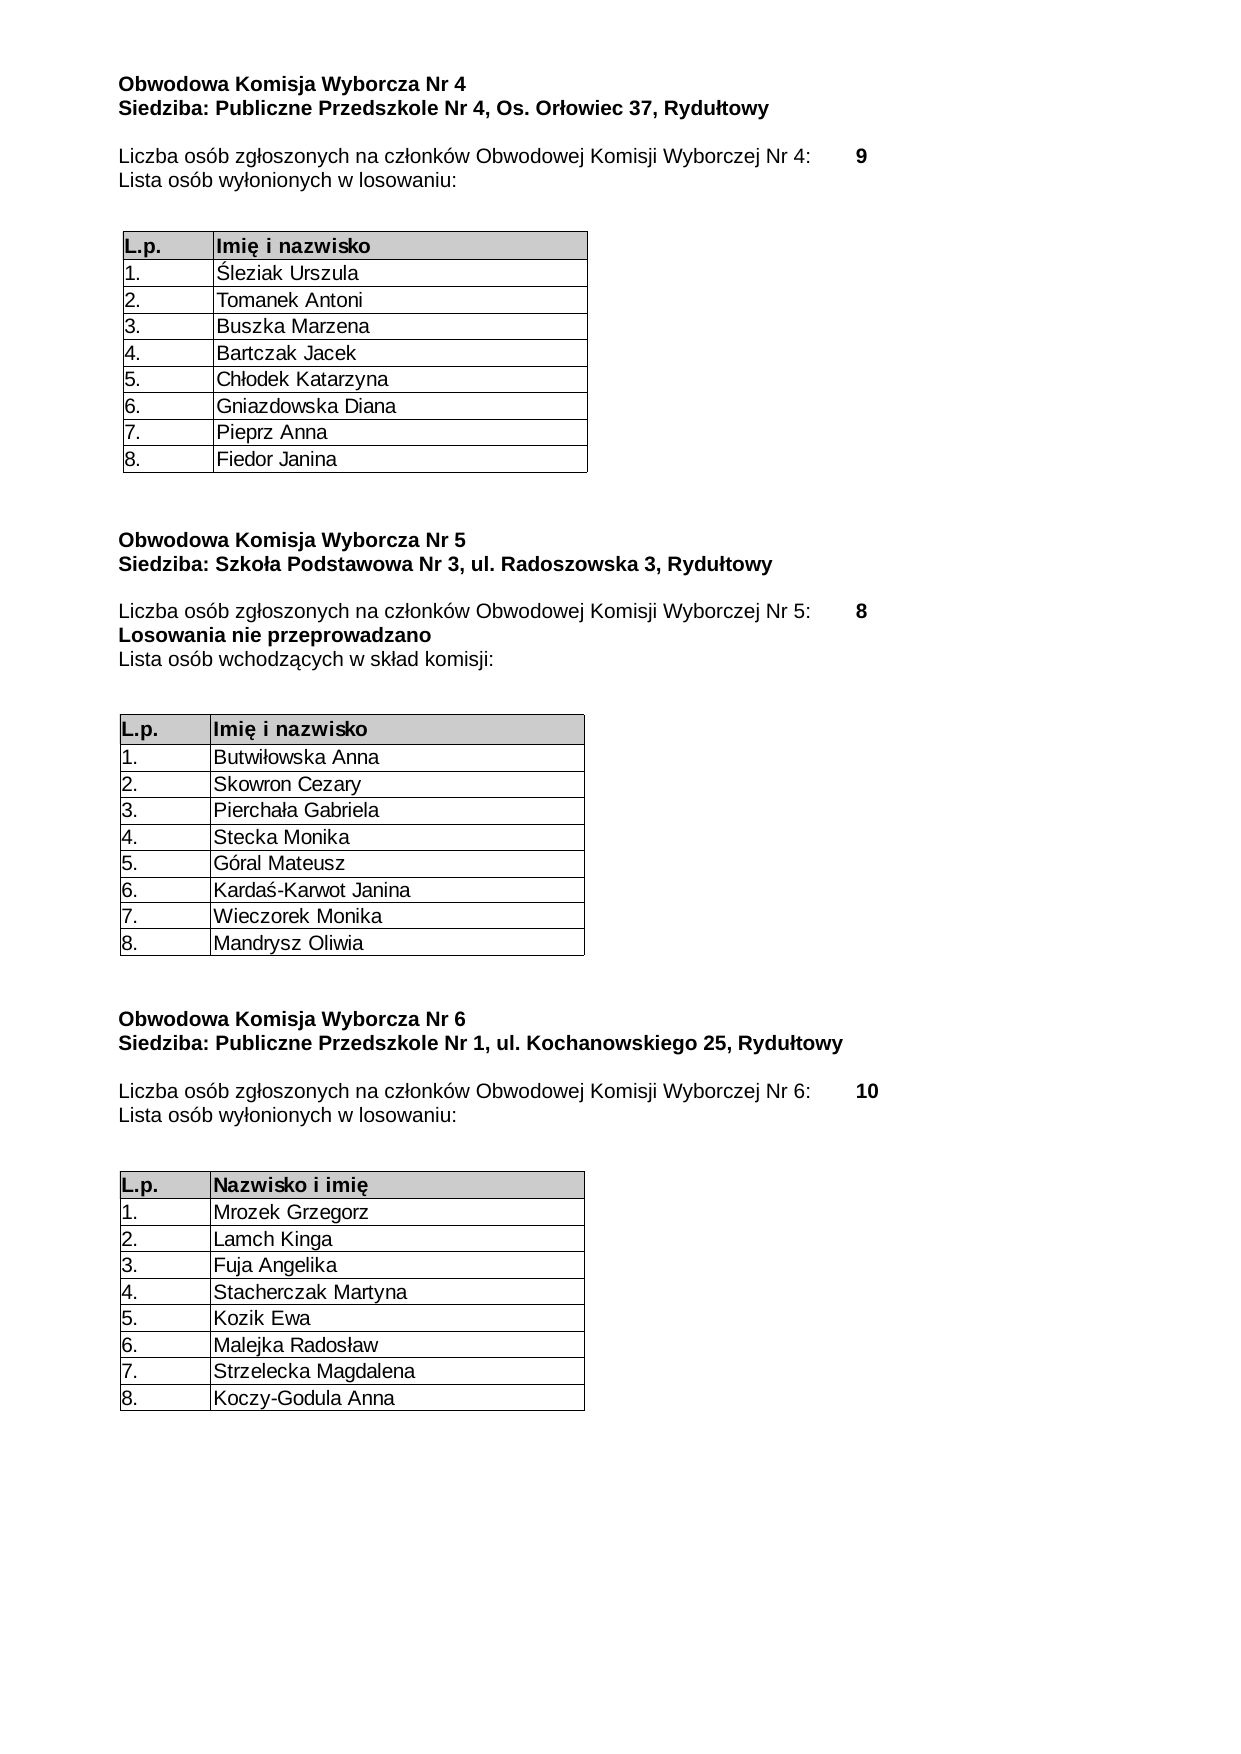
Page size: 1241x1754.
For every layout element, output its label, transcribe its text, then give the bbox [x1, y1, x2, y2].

text Liczba osób zgłoszonych na członków Obwodowej Komisji Wyborczej Nr 6: 10 [118, 1078, 1122, 1102]
text Liczba osób zgłoszonych na członków Obwodowej Komisji Wyborczej Nr 5: 8 [118, 599, 1122, 623]
text Obwodowa Komisja Wyborcza Nr 6 [118, 1007, 1122, 1031]
text Obwodowa Komisja Wyborcza Nr 4 [118, 72, 1122, 96]
text Siedziba: Szkoła Podstawowa Nr 3, ul. Radoszowska 3, Rydułtowy [118, 551, 1122, 575]
text Siedziba: Publiczne Przedszkole Nr 1, ul. Kochanowskiego 25, Rydułtowy [118, 1031, 1122, 1054]
text Lista osób wyłonionych w losowaniu: [118, 1102, 1122, 1126]
text Liczba osób zgłoszonych na członków Obwodowej Komisji Wyborczej Nr 4: 9 [118, 144, 1122, 168]
text Lista osób wyłonionych w losowaniu: [118, 168, 1122, 192]
text Lista osób wchodzących w skład komisji: [118, 647, 1122, 671]
text Losowania nie przeprowadzano [118, 623, 1122, 647]
text Siedziba: Publiczne Przedszkole Nr 4, Os. Orłowiec 37, Rydułtowy [118, 96, 1122, 120]
text Obwodowa Komisja Wyborcza Nr 5 [118, 527, 1122, 551]
